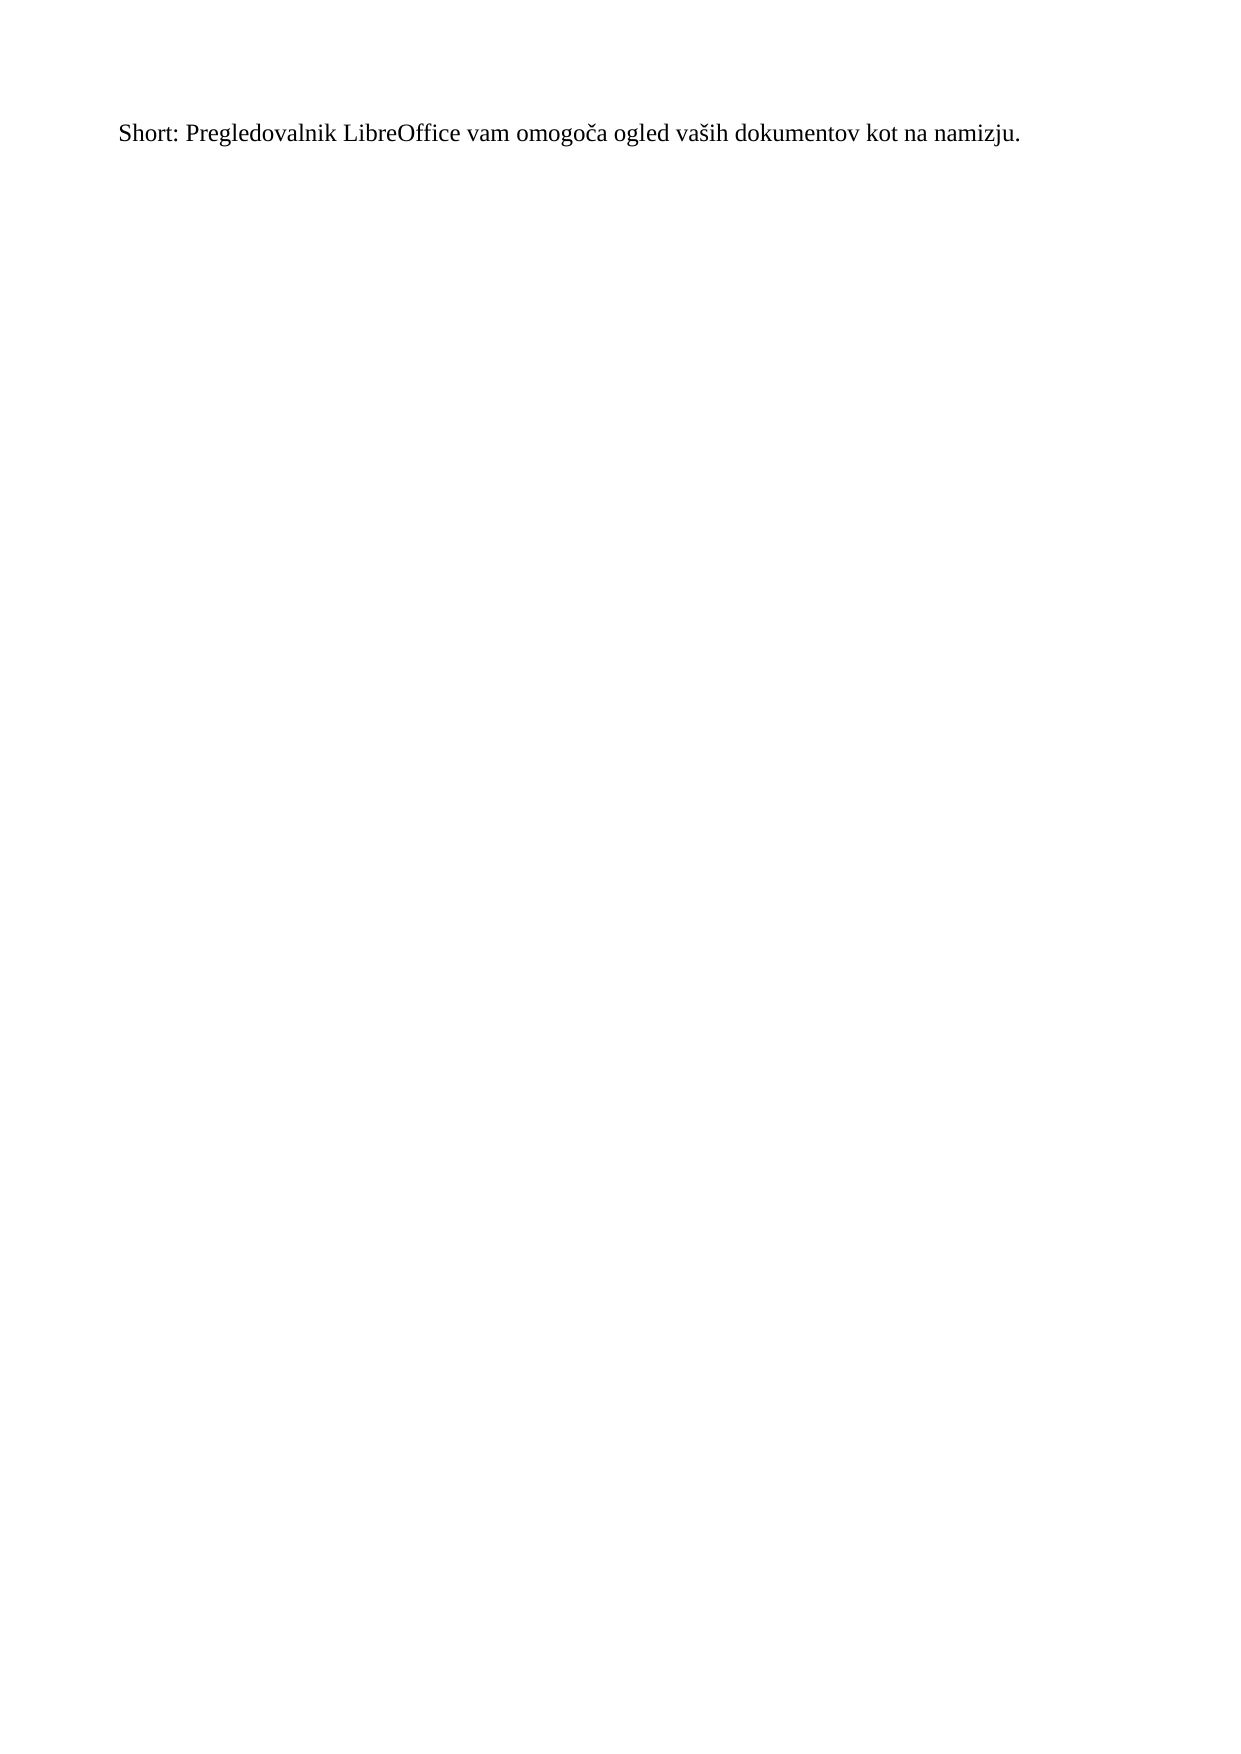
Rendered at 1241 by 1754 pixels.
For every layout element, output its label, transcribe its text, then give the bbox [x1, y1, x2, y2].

text Short: Pregledovalnik LibreOffice vam omogoča ogled vaših dokumentov kot na namizju. [118, 118, 1122, 147]
